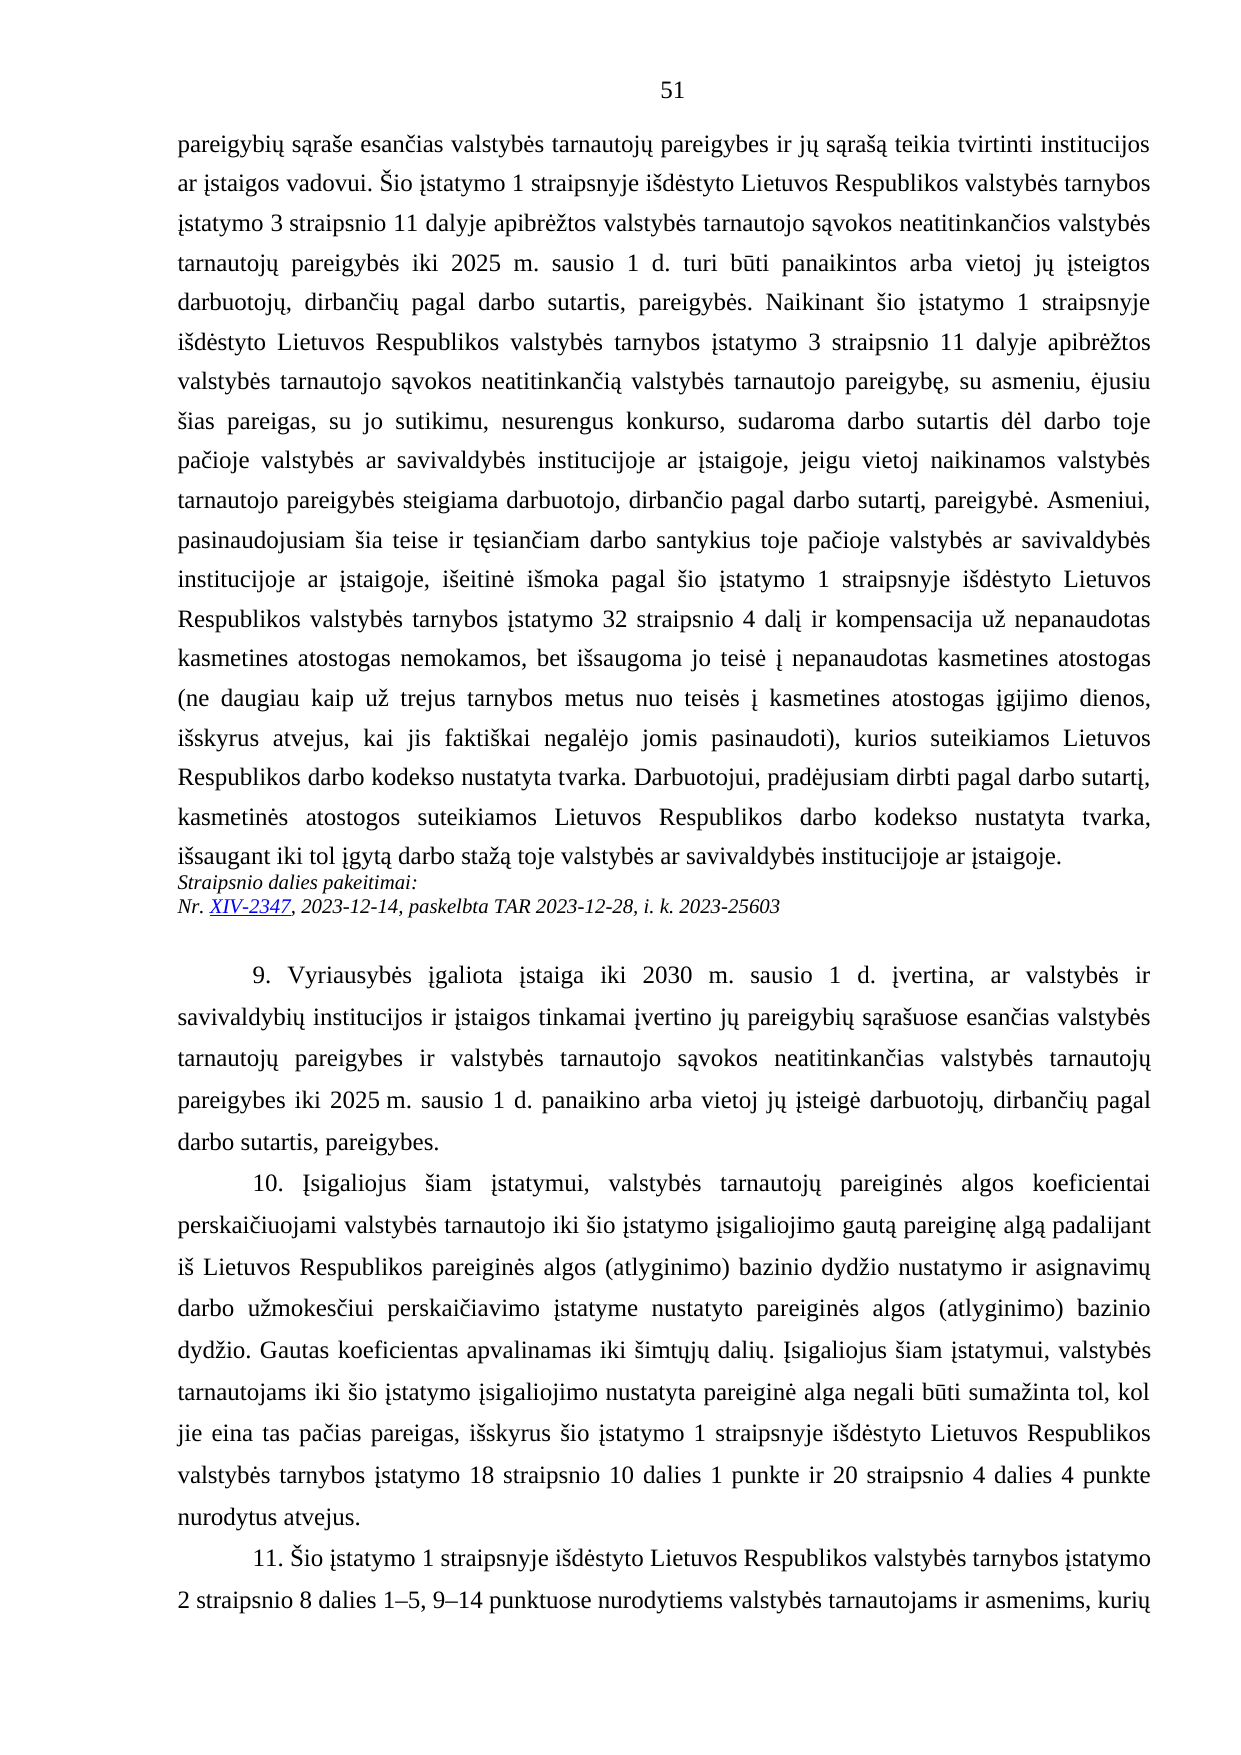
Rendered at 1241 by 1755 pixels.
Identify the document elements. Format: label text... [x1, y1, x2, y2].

text 11. Šio įstatymo 1 straipsnyje išdėstyto Lietuvos Respublikos valstybės tarnybos įstatymo 2 straipsnio 8 dalies 1–5, 9–14 punktuose nurodytiems valstybės tarnautojams ir asmenims, kurių [177, 1530, 1152, 1614]
text 9. Vyriausybės įgaliota įstaiga iki 2030 m. sausio 1 d. įvertina, ar valstybės ir savivaldybių institucijos ir įstaigos tinkamai įvertino jų pareigybių sąrašuose esančias valstybės tarnautojų pareigybes ir valstybės tarnautojo sąvokos neatitinkančias valstybės tarnautojų pareigybes iki 2025 m. sausio 1 d. panaikino arba vietoj jų įsteigė darbuotojų, dirbančių pagal darbo sutartis, pareigybes. [177, 947, 1152, 1155]
text pareigybių sąraše esančias valstybės tarnautojų pareigybes ir jų sąrašą teikia tvirtinti institucijos ar įstaigos vadovui. Šio įstatymo 1 straipsnyje išdėstyto Lietuvos Respublikos valstybės tarnybos įstatymo 3 straipsnio 11 dalyje apibrėžtos valstybės tarnautojo sąvokos neatitinkančios valstybės tarnautojų pareigybės iki 2025 m. sausio 1 d. turi būti panaikintos arba vietoj jų įsteigtos darbuotojų, dirbančių pagal darbo sutartis, pareigybės. Naikinant šio įstatymo 1 straipsnyje išdėstyto Lietuvos Respublikos valstybės tarnybos įstatymo 3 straipsnio 11 dalyje apibrėžtos valstybės tarnautojo sąvokos neatitinkančią valstybės tarnautojo pareigybę, su asmeniu, ėjusiu šias pareigas, su jo sutikimu, nesurengus konkurso, sudaroma darbo sutartis dėl darbo toje pačioje valstybės ar savivaldybės institucijoje ar įstaigoje, jeigu vietoj naikinamos valstybės tarnautojo pareigybės steigiama darbuotojo, dirbančio pagal darbo sutartį, pareigybė. Asmeniui, pasinaudojusiam šia teise ir tęsiančiam darbo santykius toje pačioje valstybės ar savivaldybės institucijoje ar įstaigoje, išeitinė išmoka pagal šio įstatymo 1 straipsnyje išdėstyto Lietuvos Respublikos valstybės tarnybos įstatymo 32 straipsnio 4 dalį ir kompensacija už nepanaudotas kasmetines atostogas nemokamos, bet išsaugoma jo teisė į nepanaudotas kasmetines atostogas (ne daugiau kaip už trejus tarnybos metus nuo teisės į kasmetines atostogas įgijimo dienos, išskyrus atvejus, kai jis faktiškai negalėjo jomis pasinaudoti), kurios suteikiamos Lietuvos Respublikos darbo kodekso nustatyta tvarka. Darbuotojui, pradėjusiam dirbti pagal darbo sutartį, kasmetinės atostogos suteikiamos Lietuvos Respublikos darbo kodekso nustatyta tvarka, išsaugant iki tol įgytą darbo stažą toje valstybės ar savivaldybės institucijoje ar įstaigoje. [177, 118, 1152, 870]
text 10. Įsigaliojus šiam įstatymui, valstybės tarnautojų pareiginės algos koeficientai perskaičiuojami valstybės tarnautojo iki šio įstatymo įsigaliojimo gautą pareiginę algą padalijant iš Lietuvos Respublikos pareiginės algos (atlyginimo) bazinio dydžio nustatymo ir asignavimų darbo užmokesčiui perskaičiavimo įstatyme nustatyto pareiginės algos (atlyginimo) bazinio dydžio. Gautas koeficientas apvalinamas iki šimtųjų dalių. Įsigaliojus šiam įstatymui, valstybės tarnautojams iki šio įstatymo įsigaliojimo nustatyta pareiginė alga negali būti sumažinta tol, kol jie eina tas pačias pareigas, išskyrus šio įstatymo 1 straipsnyje išdėstyto Lietuvos Respublikos valstybės tarnybos įstatymo 18 straipsnio 10 dalies 1 punkte ir 20 straipsnio 4 dalies 4 punkte nurodytus atvejus. [177, 1155, 1152, 1530]
text Straipsnio dalies pakeitimai: [177, 870, 1152, 894]
text Nr. XIV-2347, 2023-12-14, paskelbta TAR 2023-12-28, i. k. 2023-25603 [177, 894, 1152, 918]
